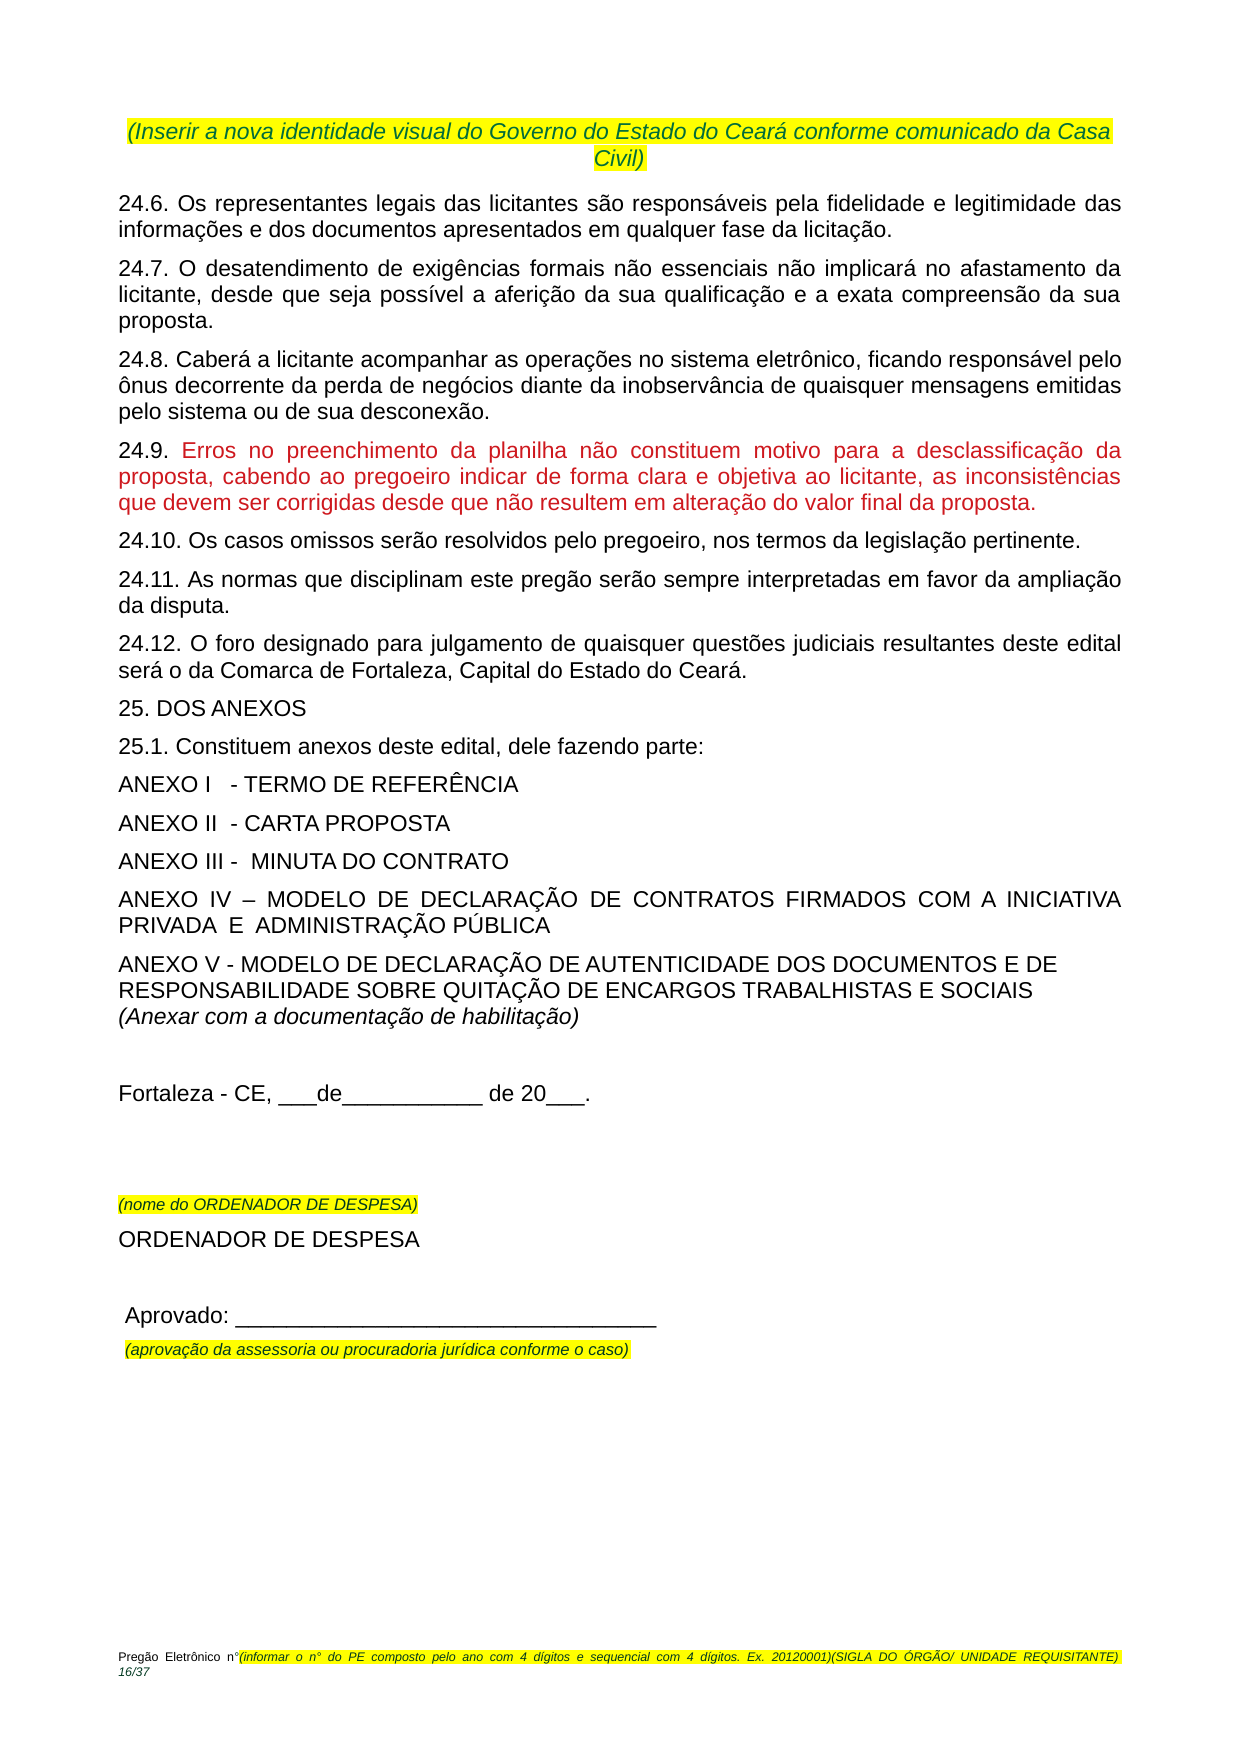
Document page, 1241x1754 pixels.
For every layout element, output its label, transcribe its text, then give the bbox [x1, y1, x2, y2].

text (aprovação da assessoria ou procuradoria jurídica conforme o caso) [125, 1340, 1122, 1359]
text 25. DOS ANEXOS [118, 695, 1122, 721]
text 24.8. Caberá a licitante acompanhar as operações no sistema eletrônico, ficando responsável pelo ônus decorrente da perda de negócios diante da inobservância de quaisquer mensagens emitidas pelo sistema ou de sua desconexão. [118, 346, 1122, 425]
text ANEXO II - CARTA PROPOSTA [118, 809, 1122, 836]
text (nome do ORDENADOR DE DESPESA) [118, 1194, 1122, 1214]
text Aprovado: _________________________________ [118, 1302, 1122, 1328]
text ANEXO V - MODELO DE DECLARAÇÃO DE AUTENTICIDADE DOS DOCUMENTOS E DE RESPONSABILIDADE SOBRE QUITAÇÃO DE ENCARGOS TRABALHISTAS E SOCIAIS (Anexar com a documentação de habilitação) [118, 951, 1122, 1030]
text 24.9. Erros no preenchimento da planilha não constituem motivo para a desclassificação da proposta, cabendo ao pregoeiro indicar de forma clara e objetiva ao licitante, as inconsistências que devem ser corrigidas desde que não resultem em alteração do valor final da proposta. [118, 437, 1122, 516]
text ANEXO I - TERMO DE REFERÊNCIA [118, 771, 1122, 798]
text ORDENADOR DE DESPESA [118, 1226, 1122, 1252]
text Fortaleza - CE, ___de___________ de 20___. [118, 1080, 1122, 1106]
text 24.6. Os representantes legais das licitantes são responsáveis pela fidelidade e legitimidade das informações e dos documentos apresentados em qualquer fase da licitação. [118, 190, 1122, 243]
text 25.1. Constituem anexos deste edital, dele fazendo parte: [118, 733, 1122, 759]
text ANEXO IV – MODELO DE DECLARAÇÃO DE CONTRATOS FIRMADOS COM A INICIATIVA PRIVADA E ADMINISTRAÇÃO PÚBLICA [118, 886, 1122, 939]
text 24.11. As normas que disciplinam este pregão serão sempre interpretadas em favor da ampliação da disputa. [118, 566, 1122, 618]
text 24.7. O desatendimento de exigências formais não essenciais não implicará no afastamento da licitante, desde que seja possível a aferição da sua qualificação e a exata compreensão da sua proposta. [118, 255, 1122, 334]
text 24.10. Os casos omissos serão resolvidos pelo pregoeiro, nos termos da legislação pertinente. [118, 527, 1122, 554]
text ANEXO III - MINUTA DO CONTRATO [118, 848, 1122, 874]
text 24.12. O foro designado para julgamento de quaisquer questões judiciais resultantes deste edital será o da Comarca de Fortaleza, Capital do Estado do Ceará. [118, 630, 1122, 683]
